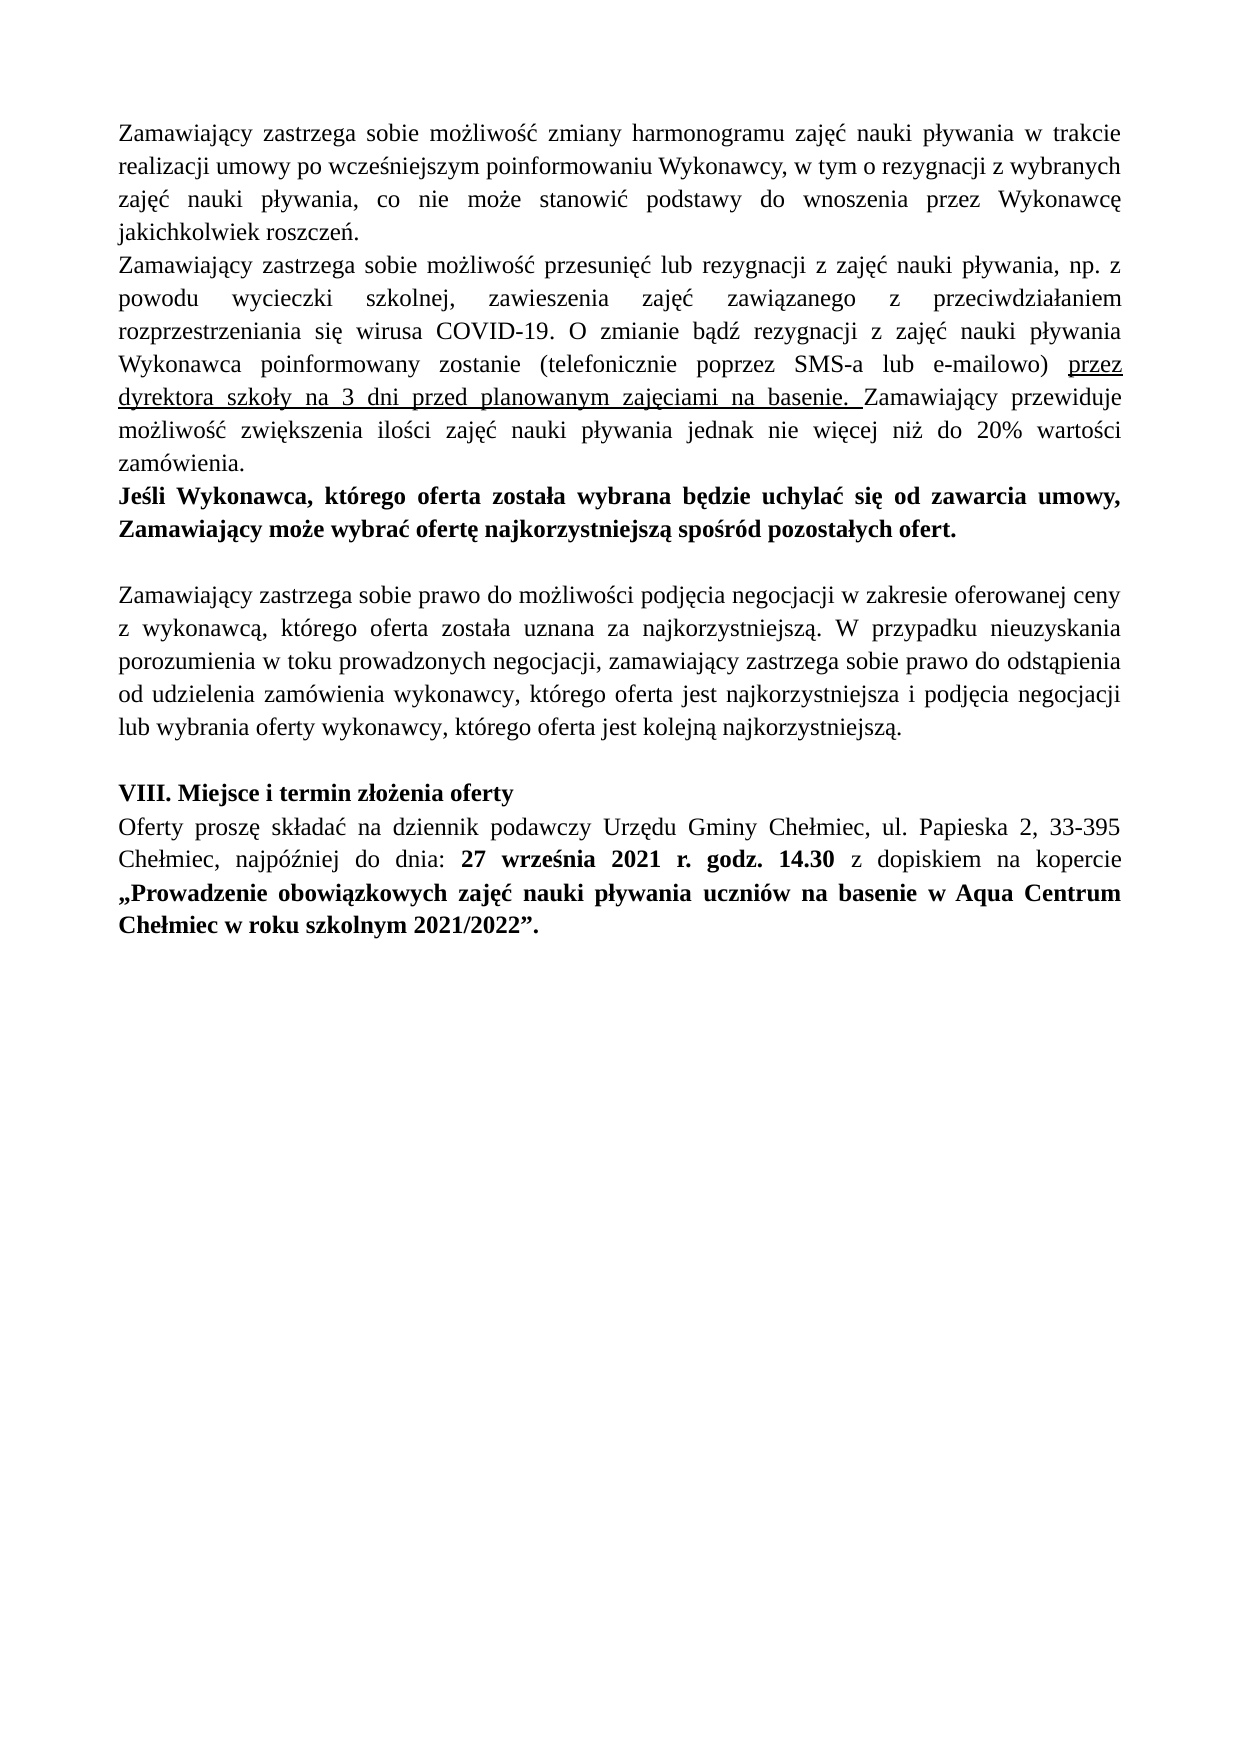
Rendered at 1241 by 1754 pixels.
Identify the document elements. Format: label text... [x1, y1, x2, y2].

text Zamawiający zastrzega sobie możliwość przesunięć lub rezygnacji z zajęć nauki pływania, np. z powodu wycieczki szkolnej, zawieszenia zajęć zawiązanego z przeciwdziałaniem rozprzestrzeniania się wirusa COVID-19. O zmianie bądź rezygnacji z zajęć nauki pływania Wykonawca poinformowany zostanie (telefonicznie poprzez SMS-a lub e-mailowo) przez dyrektora szkoły na 3 dni przed planowanym zajęciami na basenie. Zamawiający przewiduje możliwość zwiększenia ilości zajęć nauki pływania jednak nie więcej niż do 20% wartości zamówienia. [118, 250, 1122, 477]
list Zamawiający zastrzega sobie możliwość zmiany harmonogramu zajęć nauki pływania w trakcie realizacji umowy po wcześniejszym poinformowaniu Wykonawcy, w tym o rezygnacji z wybranych zajęć nauki pływania, co nie może stanowić podstawy do wnoszenia przez Wykonawcę jakichkolwiek roszczeń. [118, 118, 1122, 246]
text Zamawiający zastrzega sobie prawo do możliwości podjęcia negocjacji w zakresie oferowanej ceny z wykonawcą, którego oferta została uznana za najkorzystniejszą. W przypadku nieuzyskania porozumienia w toku prowadzonych negocjacji, zamawiający zastrzega sobie prawo do odstąpienia od udzielenia zamówienia wykonawcy, którego oferta jest najkorzystniejsza i podjęcia negocjacji lub wybrania oferty wykonawcy, którego oferta jest kolejną najkorzystniejszą. [118, 580, 1122, 741]
text VIII. Miejsce i termin złożenia oferty [118, 778, 1122, 807]
text Oferty proszę składać na dziennik podawczy Urzędu Gminy Chełmiec, ul. Papieska 2, 33-395 Chełmiec, najpóźniej do dnia: 27 września 2021 r. godz. 14.30 z dopiskiem na kopercie „Prowadzenie obowiązkowych zajęć nauki pływania uczniów na basenie w Aqua Centrum Chełmiec w roku szkolnym 2021/2022”. [118, 812, 1122, 939]
text Jeśli Wykonawca, którego oferta została wybrana będzie uchylać się od zawarcia umowy, Zamawiający może wybrać ofertę najkorzystniejszą spośród pozostałych ofert. [118, 481, 1122, 543]
